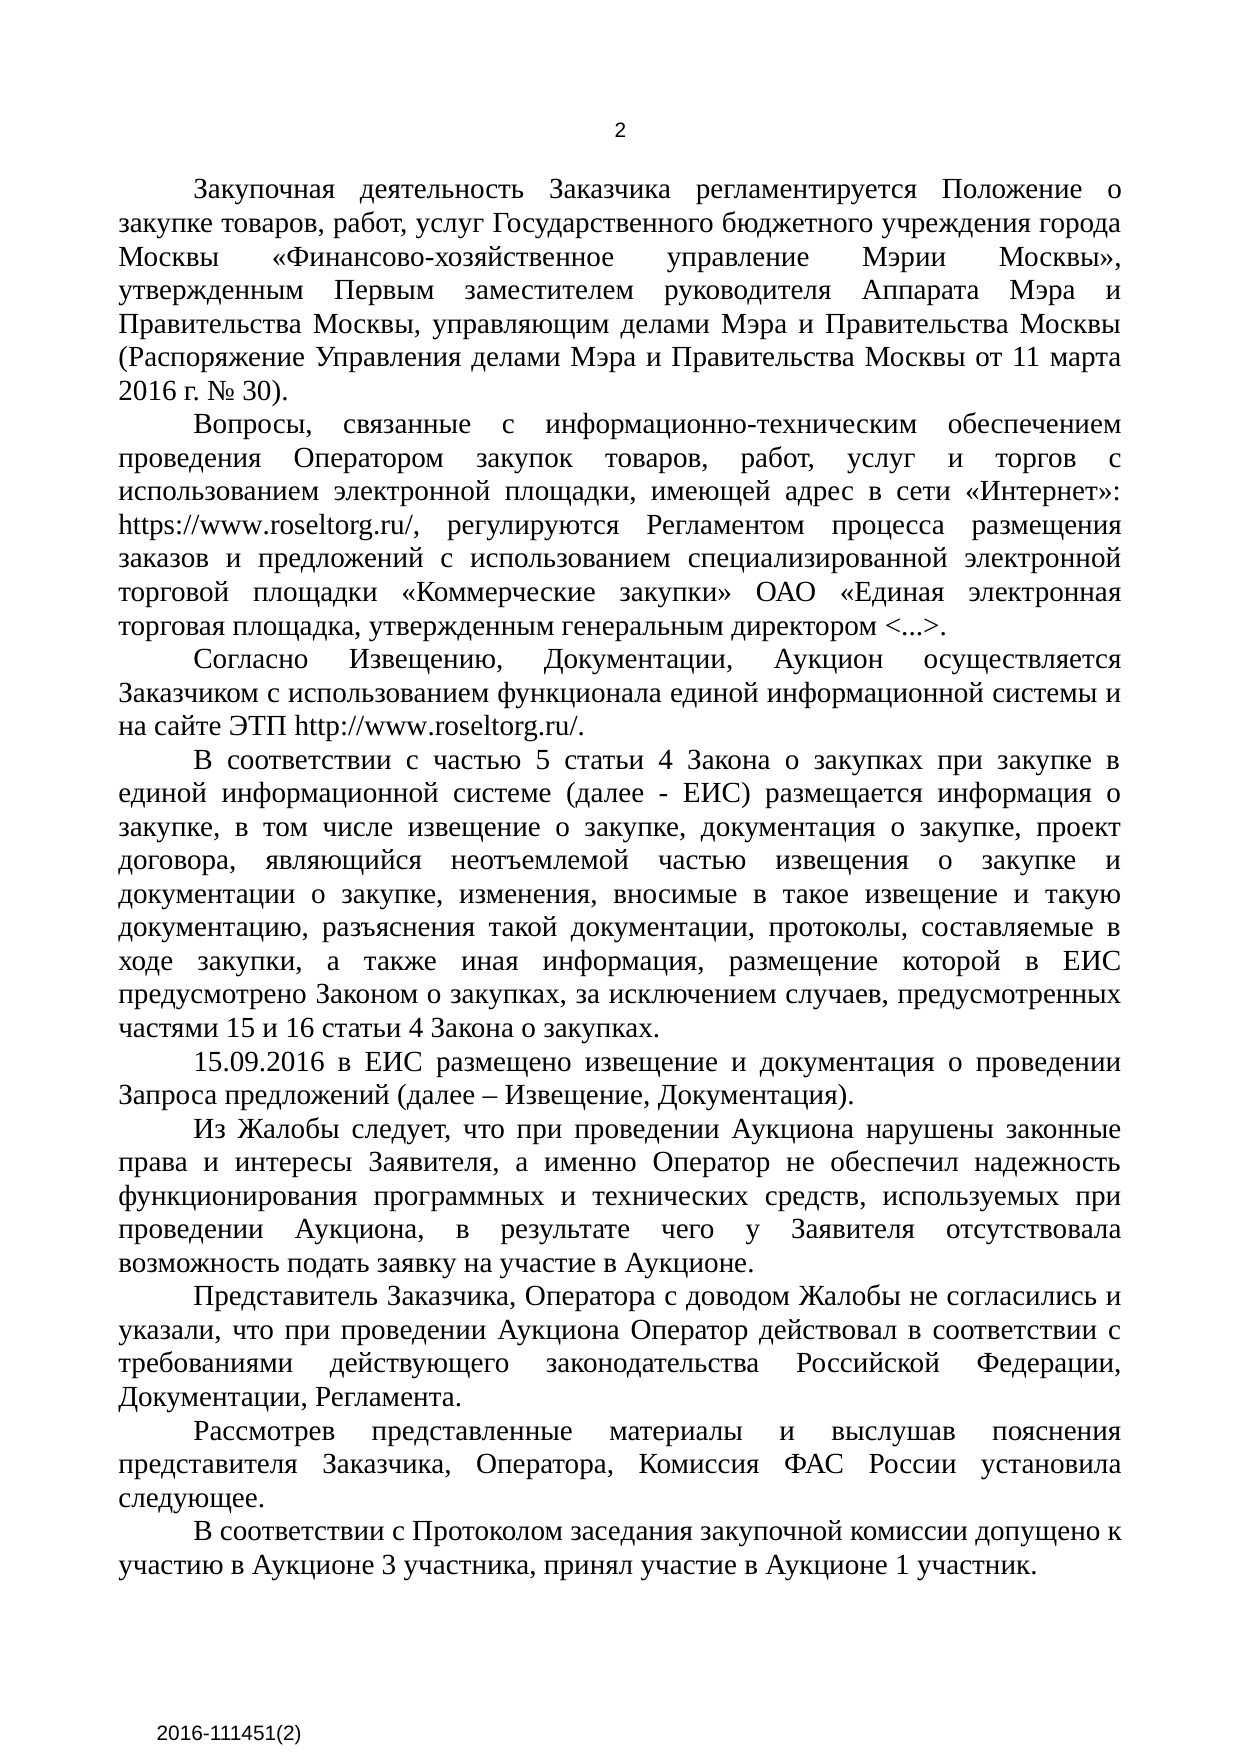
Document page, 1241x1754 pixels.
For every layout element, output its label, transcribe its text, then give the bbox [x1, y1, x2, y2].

text Вопросы, связанные с информационно-техническим обеспечением проведения Оператором закупок товаров, работ, услуг и торгов с использованием электронной площадки, имеющей адрес в сети «Интернет»: https://www.roseltorg.ru/, регулируются Регламентом процесса размещения заказов и предложений с использованием специализированной электронной торговой площадки «Коммерческие закупки» ОАО «Единая электронная торговая площадка, утвержденным генеральным директором <...>. [118, 406, 1122, 641]
text 15.09.2016 в ЕИС размещено извещение и документация о проведении Запроса предложений (далее – Извещение, Документация). [118, 1044, 1122, 1111]
text В соответствии с Протоколом заседания закупочной комиссии допущено к участию в Аукционе 3 участника, принял участие в Аукционе 1 участник. [118, 1513, 1122, 1580]
text Рассмотрев представленные материалы и выслушав пояснения представителя Заказчика, Оператора, Комиссия ФАС России установила следующее. [118, 1413, 1122, 1513]
text Из Жалобы следует, что при проведении Аукциона нарушены законные права и интересы Заявителя, а именно Оператор не обеспечил надежность функционирования программных и технических средств, используемых при проведении Аукциона, в результате чего у Заявителя отсутствовала возможность подать заявку на участие в Аукционе. [118, 1111, 1122, 1278]
text Закупочная деятельность Заказчика регламентируется Положение о закупке товаров, работ, услуг Государственного бюджетного учреждения города Москвы «Финансово-хозяйственное управление Мэрии Москвы», утвержденным Первым заместителем руководителя Аппарата Мэра и Правительства Москвы, управляющим делами Мэра и Правительства Москвы (Распоряжение Управления делами Мэра и Правительства Москвы от 11 марта 2016 г. № 30). [118, 172, 1122, 406]
text В соответствии с частью 5 статьи 4 Закона о закупках при закупке в единой информационной системе (далее - ЕИС) размещается информация о закупке, в том числе извещение о закупке, документация о закупке, проект договора, являющийся неотъемлемой частью извещения о закупке и документации о закупке, изменения, вносимые в такое извещение и такую документацию, разъяснения такой документации, протоколы, составляемые в ходе закупки, а также иная информация, размещение которой в ЕИС предусмотрено Законом о закупках, за исключением случаев, предусмотренных частями 15 и 16 статьи 4 Закона о закупках. [118, 742, 1122, 1044]
text Согласно Извещению, Документации, Аукцион осуществляется Заказчиком с использованием функционала единой информационной системы и на сайте ЭТП http://www.roseltorg.ru/. [118, 641, 1122, 742]
text Представитель Заказчика, Оператора с доводом Жалобы не согласились и указали, что при проведении Аукциона Оператор действовал в соответствии с требованиями действующего законодательства Российской Федерации, Документации, Регламента. [118, 1278, 1122, 1413]
